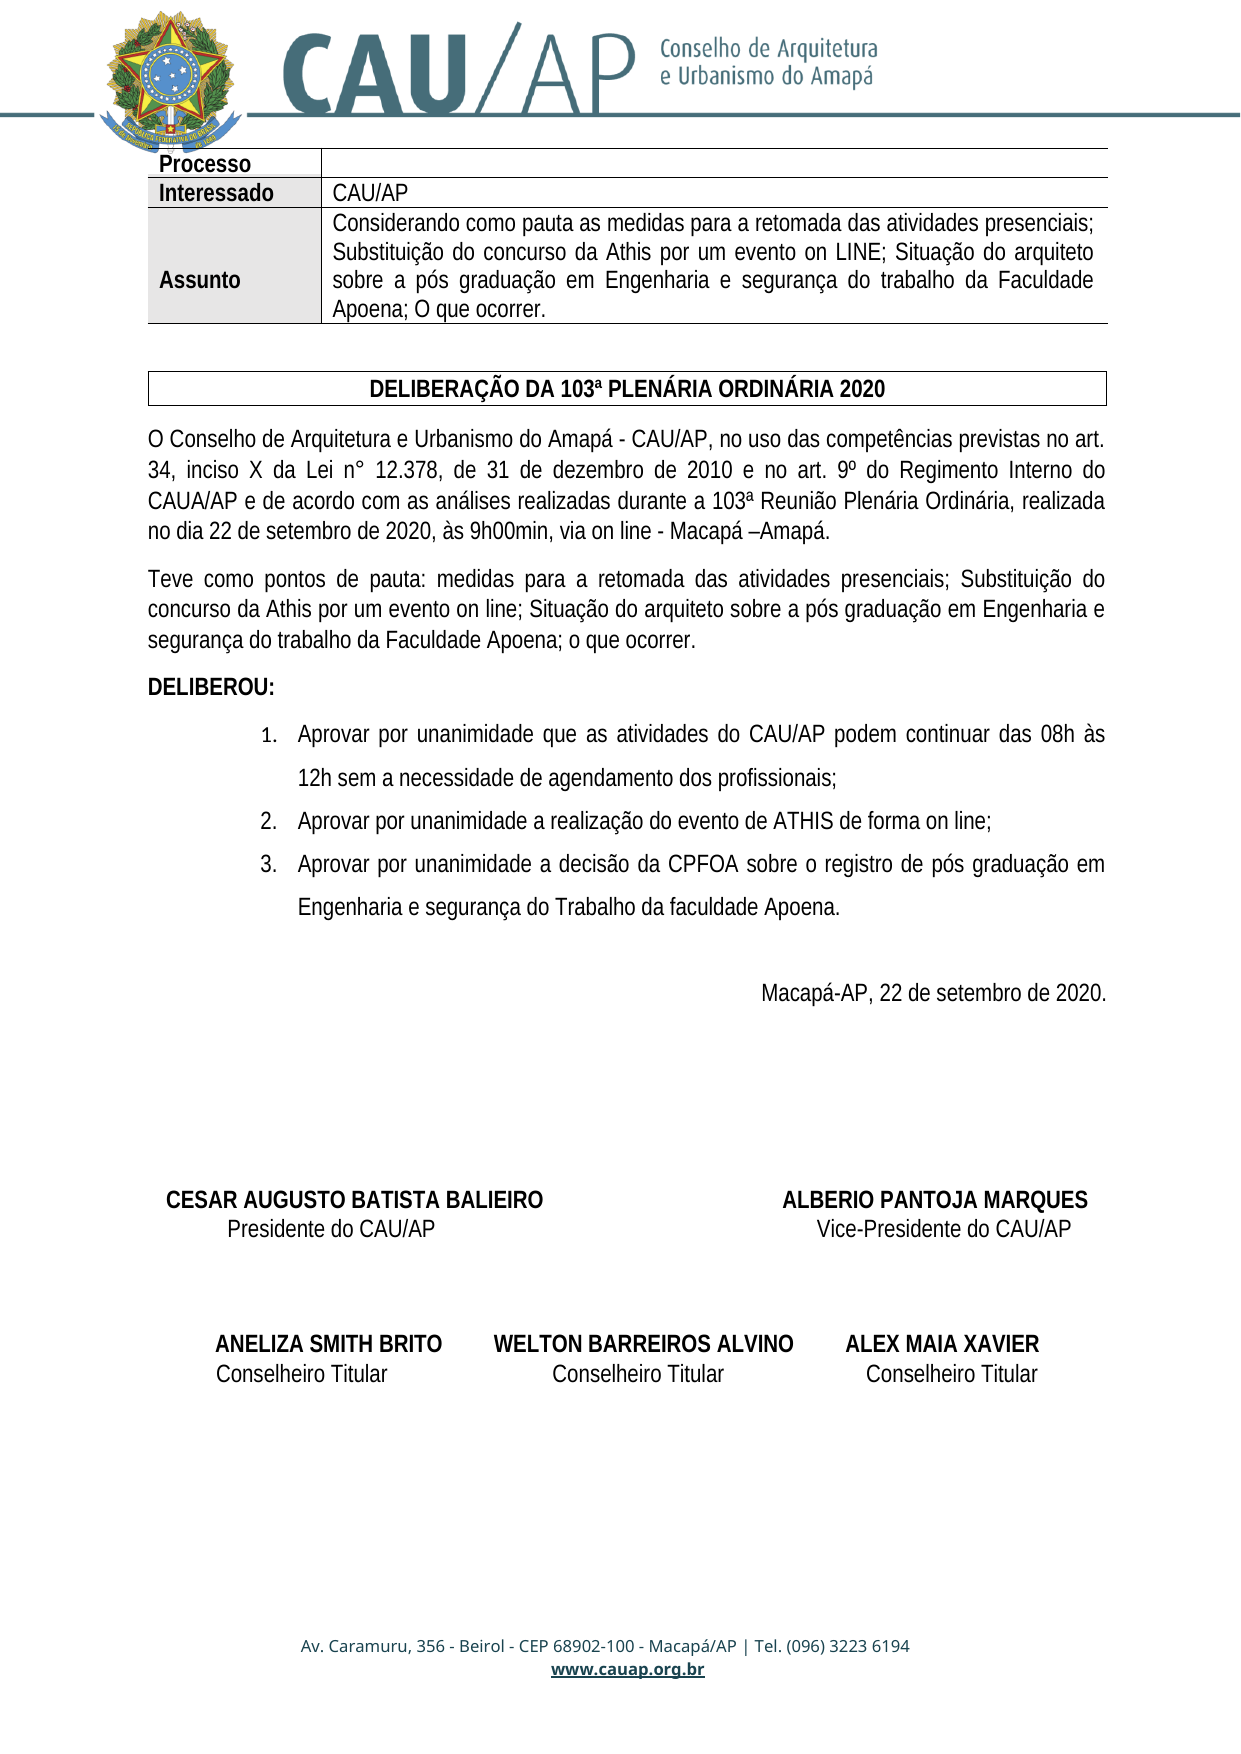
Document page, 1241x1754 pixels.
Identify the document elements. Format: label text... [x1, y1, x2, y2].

table_cell Assunto [148, 208, 321, 323]
list Aprovar por unanimidade a realização do evento de ATHIS de forma on line; [260, 806, 1107, 834]
text Macapá-AP, 22 de setembro de 2020. [148, 977, 1107, 1006]
text Teve como pontos de pauta: medidas para a retomada das atividades presenciais; Substituição do concurso da Athis por um evento on line; Situação do arquiteto sobre a pós graduação em Engenharia e segurança do trabalho da Faculdade Apoena; o que ocorrer. [148, 564, 1107, 653]
table_cell Considerando como pauta as medidas para a retomada das atividades presenciais; Substituição do concurso da Athis por um evento on LINE; Situação do arquiteto sobre a pós graduação em Engenharia e segurança do trabalho da Faculdade Apoena; O que ocorrer. [322, 208, 1107, 323]
list Aprovar por unanimidade a decisão da CPFOA sobre o registro de pós graduação em Engenharia e segurança do Trabalho da faculdade Apoena. [260, 849, 1107, 920]
list Aprovar por unanimidade que as atividades do CAU/AP podem continuar das 08h às 12h sem a necessidade de agendamento dos profissionais; [260, 719, 1107, 792]
text DELIBEROU: [148, 672, 1107, 701]
text DELIBERAÇÃO DA 103ª PLENÁRIA ORDINÁRIA 2020 [149, 372, 1106, 405]
text O Conselho de Arquitetura e Urbanismo do Amapá - CAU/AP, no uso das competências previstas no art. 34, inciso X da Lei n° 12.378, de 31 de dezembro de 2010 e no art. 9º do Regimento Interno do CAUA/AP e de acordo com as análises realizadas durante a 103ª Reunião Plenária Ordinária, realizada no dia 22 de setembro de 2020, às 9h00min, via on line - Macapá –Amapá. [148, 424, 1107, 545]
text ANELIZA SMITH BRITO WELTON BARREIROS ALVINO ALEX MAIA XAVIER Conselheiro Titular Conselheiro Titular Conselheiro Titular [148, 1328, 1107, 1388]
table_cell CAU/AP [322, 178, 1107, 207]
text Presidente do CAU/AP Vice-Presidente do CAU/AP [148, 1214, 1107, 1243]
table_cell Interessado [148, 178, 321, 207]
text CESAR AUGUSTO BATISTA BALIEIRO ALBERIO PANTOJA MARQUES [148, 1185, 1107, 1214]
